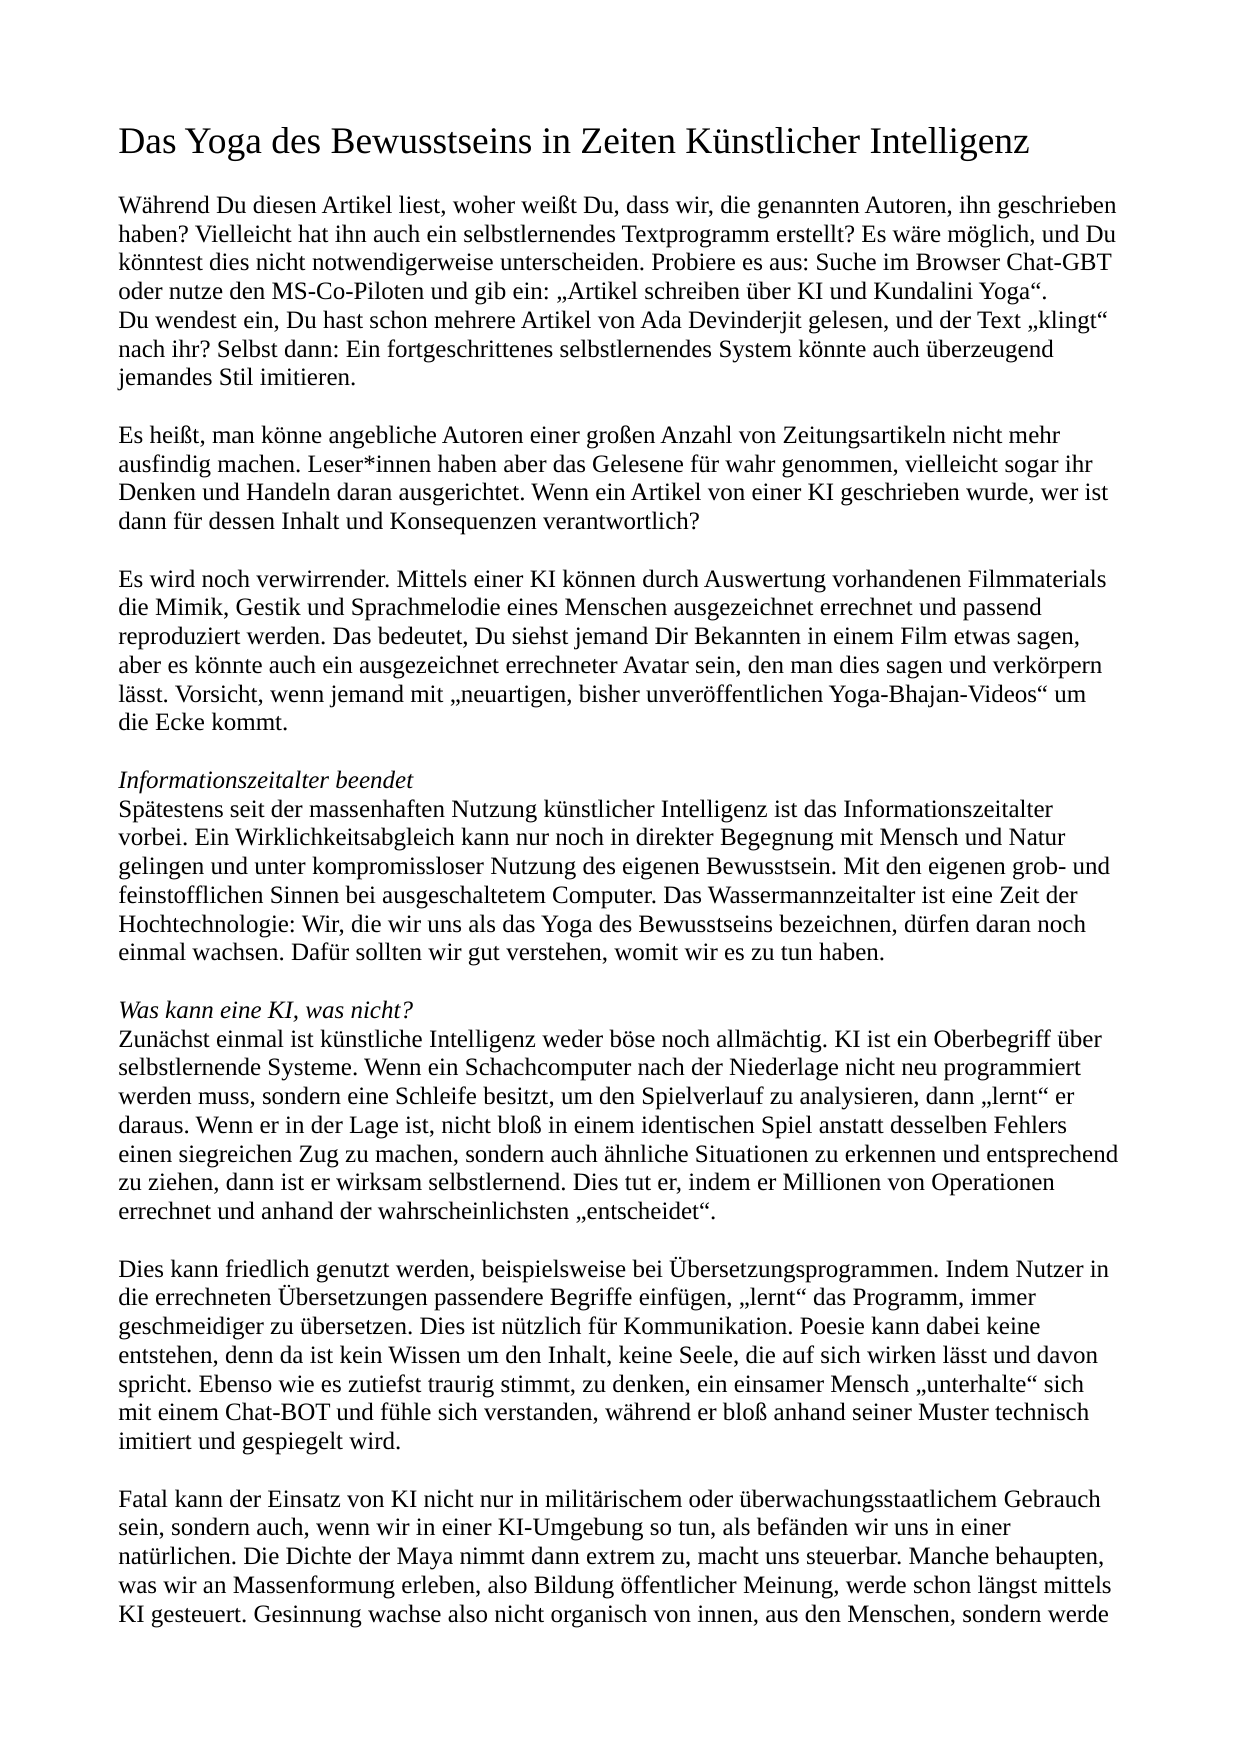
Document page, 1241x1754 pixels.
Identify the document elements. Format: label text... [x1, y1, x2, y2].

text Informationszeitalter beendet [118, 765, 1122, 794]
text Spätestens seit der massenhaften Nutzung künstlicher Intelligenz ist das Informationszeitalter vorbei. Ein Wirklichkeitsabgleich kann nur noch in direkter Begegnung mit Mensch und Natur gelingen und unter kompromissloser Nutzung des eigenen Bewusstsein. Mit den eigenen grob- und feinstofflichen Sinnen bei ausgeschaltetem Computer. Das Wassermannzeitalter ist eine Zeit der Hochtechnologie: Wir, die wir uns als das Yoga des Bewusstseins bezeichnen, dürfen daran noch einmal wachsen. Dafür sollten wir gut verstehen, womit wir es zu tun haben. [118, 794, 1122, 966]
text Fatal kann der Einsatz von KI nicht nur in militärischem oder überwachungsstaatlichem Gebrauch sein, sondern auch, wenn wir in einer KI-Umgebung so tun, als befänden wir uns in einer natürlichen. Die Dichte der Maya nimmt dann extrem zu, macht uns steuerbar. Manche behaupten, was wir an Massenformung erleben, also Bildung öffentlicher Meinung, werde schon längst mittels KI gesteuert. Gesinnung wachse also nicht organisch von innen, aus den Menschen, sondern werde [118, 1484, 1122, 1627]
text Es wird noch verwirrender. Mittels einer KI können durch Auswertung vorhandenen Filmmaterials die Mimik, Gestik und Sprachmelodie eines Menschen ausgezeichnet errechnet und passend reproduziert werden. Das bedeutet, Du siehst jemand Dir Bekannten in einem Film etwas sagen, aber es könnte auch ein ausgezeichnet errechneter Avatar sein, den man dies sagen und verkörpern lässt. Vorsicht, wenn jemand mit „neuartigen, bisher unveröffentlichen Yoga-Bhajan-Videos“ um die Ecke kommt. [118, 564, 1122, 736]
text Dies kann friedlich genutzt werden, beispielsweise bei Übersetzungsprogrammen. Indem Nutzer in die errechneten Übersetzungen passendere Begriffe einfügen, „lernt“ das Programm, immer geschmeidiger zu übersetzen. Dies ist nützlich für Kommunikation. Poesie kann dabei keine entstehen, denn da ist kein Wissen um den Inhalt, keine Seele, die auf sich wirken lässt und davon spricht. Ebenso wie es zutiefst traurig stimmt, zu denken, ein einsamer Mensch „unterhalte“ sich mit einem Chat-BOT und fühle sich verstanden, während er bloß anhand seiner Muster technisch imitiert und gespiegelt wird. [118, 1254, 1122, 1455]
text Was kann eine KI, was nicht? [118, 995, 1122, 1024]
text Du wendest ein, Du hast schon mehrere Artikel von Ada Devinderjit gelesen, und der Text „klingt“ nach ihr? Selbst dann: Ein fortgeschrittenes selbstlernendes System könnte auch überzeugend jemandes Stil imitieren. [118, 305, 1122, 391]
text Während Du diesen Artikel liest, woher weißt Du, dass wir, die genannten Autoren, ihn geschrieben haben? Vielleicht hat ihn auch ein selbstlernendes Textprogramm erstellt? Es wäre möglich, und Du könntest dies nicht notwendigerweise unterscheiden. Probiere es aus: Suche im Browser Chat-GBT oder nutze den MS-Co-Piloten und gib ein: „Artikel schreiben über KI und Kundalini Yoga“. [118, 190, 1122, 305]
text Zunächst einmal ist künstliche Intelligenz weder böse noch allmächtig. KI ist ein Oberbegriff über selbstlernende Systeme. Wenn ein Schachcomputer nach der Niederlage nicht neu programmiert werden muss, sondern eine Schleife besitzt, um den Spielverlauf zu analysieren, dann „lernt“ er daraus. Wenn er in der Lage ist, nicht bloß in einem identischen Spiel anstatt desselben Fehlers einen siegreichen Zug zu machen, sondern auch ähnliche Situationen zu erkennen und entsprechend zu ziehen, dann ist er wirksam selbstlernend. Dies tut er, indem er Millionen von Operationen errechnet und anhand der wahrscheinlichsten „entscheidet“. [118, 1024, 1122, 1225]
text Es heißt, man könne angebliche Autoren einer großen Anzahl von Zeitungsartikeln nicht mehr ausfindig machen. Leser*innen haben aber das Gelesene für wahr genommen, vielleicht sogar ihr Denken und Handeln daran ausgerichtet. Wenn ein Artikel von einer KI geschrieben wurde, wer ist dann für dessen Inhalt und Konsequenzen verantwortlich? [118, 420, 1122, 535]
text Das Yoga des Bewusstseins in Zeiten Künstlicher Intelligenz [118, 118, 1122, 161]
